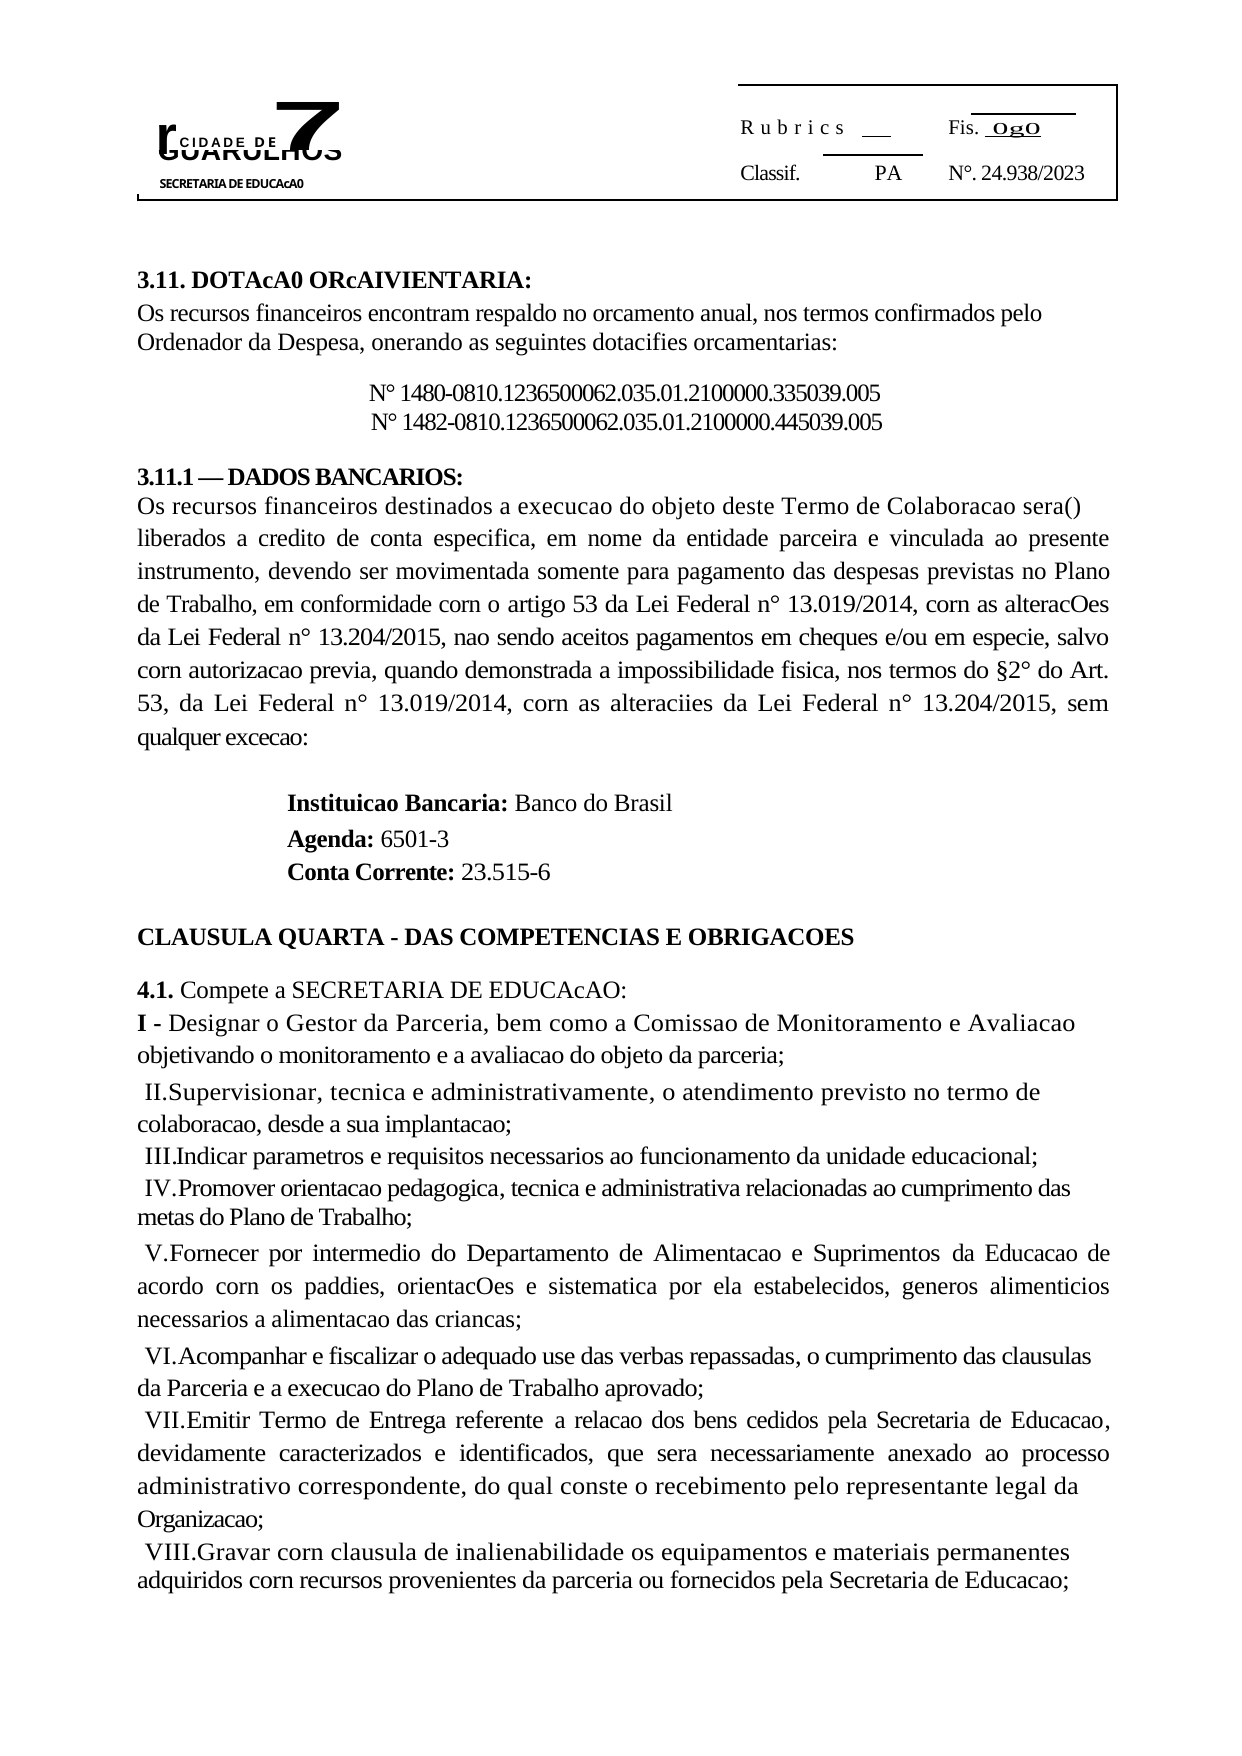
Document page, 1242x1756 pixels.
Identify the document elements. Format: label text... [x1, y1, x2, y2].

text 4.1. Compete a SECRETARIA DE EDUCAcAO: [137, 975, 1118, 1003]
text CLAUSULA QUARTA - DAS COMPETENCIAS E OBRIGACOES [137, 922, 1118, 951]
text 3.11.1 — DADOS BANCARIOS: [137, 462, 1118, 491]
list Emitir Termo de Entrega referente a relacao dos bens cedidos pela Secretaria de Educacao, devidamente caracterizados e identificados, que sera necessariamente anexado ao processo administrativo correspondente, do qual conste o recebimento pelo representante legal da [137, 1405, 1111, 1500]
list Acompanhar e fiscalizar o adequado use das verbas repassadas, o cumprimento das clausulas da Parceria e a execucao do Plano de Trabalho aprovado; [137, 1341, 1111, 1402]
text N° 1480-0810.1236500062.035.01.2100000.335039.005 N° 1482-0810.1236500062.035.01.2100000.445039.005 [137, 378, 1118, 436]
text liberados a credito de conta especifica, em nome da entidade parceira e vinculada ao presente instrumento, devendo ser movimentada somente para pagamento das despesas previstas no Plano de Trabalho, em conformidade corn o artigo 53 da Lei Federal n° 13.019/2014, corn as alteracOes da Lei Federal n° 13.204/2015, nao sendo aceitos pagamentos em cheques e/ou em especie, salvo corn autorizacao previa, quando demonstrada a impossibilidade fisica, nos termos do §2° do Art. 53, da Lei Federal n° 13.019/2014, corn as alteraciies da Lei Federal n° 13.204/2015, sem qualquer excecao: [137, 523, 1111, 750]
text Conta Corrente: 23.515-6 [287, 861, 1118, 885]
text Organizacao; [137, 1504, 1118, 1533]
list Supervisionar, tecnica e administrativamente, o atendimento previsto no termo de colaboracao, desde a sua implantacao; [137, 1077, 1111, 1137]
list Fornecer por intermedio do Departamento de Alimentacao e Suprimentos da Educacao de acordo corn os paddies, orientacOes e sistematica por ela estabelecidos, generos alimenticios necessarios a alimentacao das criancas; [137, 1238, 1111, 1333]
text I - Designar o Gestor da Parceria, bem como a Comissao de Monitoramento e Avaliacao [137, 1008, 1118, 1037]
text SECRETARIA DE EDUCAcA0 [159, 175, 346, 192]
text rCIDADE DE [309, 139, 345, 150]
text Os recursos financeiros destinados a execucao do objeto deste Termo de Colaboracao sera() [137, 491, 1118, 520]
text 3.11. DOTAcA0 ORcAIVIENTARIA: [137, 265, 1118, 294]
text Rubrics Fis. 0g0 [738, 86, 1116, 128]
text Classif. PA N°. 24.938/2023 [139, 128, 1116, 199]
text adquiridos corn recursos provenientes da parceria ou fornecidos pela Secretaria de Educacao; [137, 1565, 1118, 1594]
text Agenda: 6501-3 [287, 824, 1118, 853]
list Promover orientacao pedagogica, tecnica e administrativa relacionadas ao cumprimento das metas do Plano de Trabalho; [137, 1173, 1111, 1231]
text [137, 31, 738, 194]
text rCIDADE DE [166, 139, 292, 150]
list Indicar parametros e requisitos necessarios ao funcionamento da unidade educacional; [137, 1141, 1118, 1170]
text Os recursos financeiros encontram respaldo no orcamento anual, nos termos confirmados pelo Ordenador da Despesa, onerando as seguintes dotacifies orcamentarias: [137, 298, 1111, 356]
text GUARULHOS [155, 150, 345, 161]
text objetivando o monitoramento e a avaliacao do objeto da parceria; [137, 1040, 1118, 1069]
text Instituicao Bancaria: Banco do Brasil [287, 788, 1118, 817]
list Gravar corn clausula de inalienabilidade os equipamentos e materiais permanentes [137, 1537, 1118, 1565]
